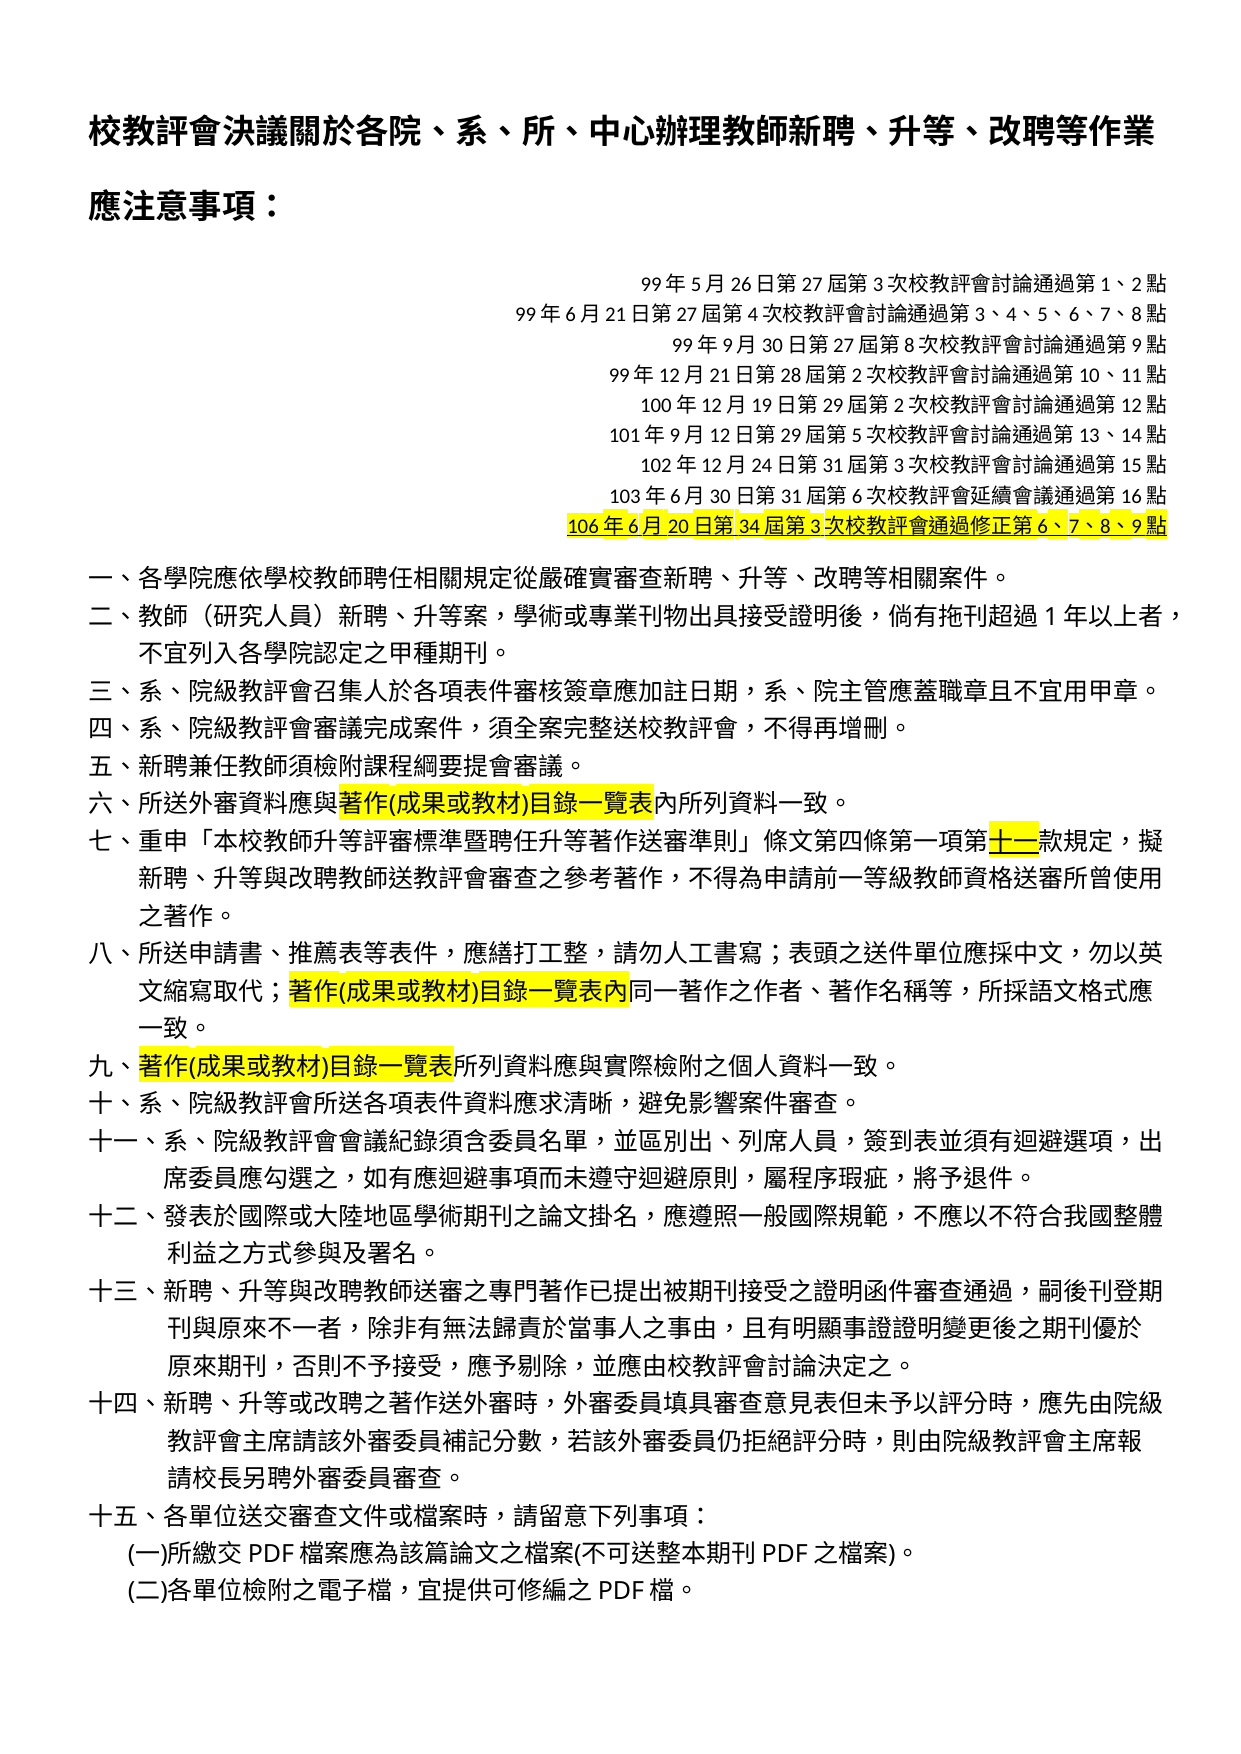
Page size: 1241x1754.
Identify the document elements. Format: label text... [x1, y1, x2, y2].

text 二、教師（研究人員）新聘、升等案，學術或專業刊物出具接受證明後，倘有拖刊超過1年以上者，不宜列入各學院認定之甲種期刊。 [89, 596, 1167, 671]
text (二)各單位檢附之電子檔，宜提供可修編之PDF檔。 [89, 1571, 1166, 1607]
text 99年5月26日第27屆第3次校教評會討論通過第1、2點 [89, 267, 1167, 298]
text 一、各學院應依學校教師聘任相關規定從嚴確實審查新聘、升等、改聘等相關案件。 [89, 558, 1167, 596]
text 四、系、院級教評會審議完成案件，須全案完整送校教評會，不得再增刪。 [89, 708, 1167, 746]
text 十四、新聘、升等或改聘之著作送外審時，外審委員填具審查意見表但未予以評分時，應先由院級教評會主席請該外審委員補記分數，若該外審委員仍拒絕評分時，則由院級教評會主席報請校長另聘外審委員審查。 [89, 1383, 1167, 1496]
text 102年12月24日第31屆第3次校教評會討論通過第15點 [89, 449, 1167, 479]
text 校教評會決議關於各院、系、所、中心辦理教師新聘、升等、改聘等作業應注意事項： [89, 92, 1167, 242]
text 八、所送申請書、推薦表等表件，應繕打工整，請勿人工書寫；表頭之送件單位應採中文，勿以英文縮寫取代；著作(成果或教材)目錄一覽表內同一著作之作者、著作名稱等，所採語文格式應一致。 [89, 933, 1167, 1046]
text 106年6月20日第34屆第3次校教評會通過修正第6、7、8、9點 [89, 509, 1167, 539]
text 103年6月30日第31屆第6次校教評會延續會議通過第16點 [89, 479, 1167, 509]
text 99年12月21日第28屆第2次校教評會討論通過第10、11點 [89, 358, 1167, 388]
text 三、系、院級教評會召集人於各項表件審核簽章應加註日期，系、院主管應蓋職章且不宜用甲章。 [89, 671, 1167, 708]
text 六、所送外審資料應與著作(成果或教材)目錄一覽表內所列資料一致。 [89, 783, 1167, 821]
text (一)所繳交PDF檔案應為該篇論文之檔案(不可送整本期刊PDF之檔案)。 [89, 1533, 1166, 1571]
text 十二、發表於國際或大陸地區學術期刊之論文掛名，應遵照一般國際規範，不應以不符合我國整體利益之方式參與及署名。 [89, 1196, 1167, 1271]
text 99年9月30日第27屆第8次校教評會討論通過第9點 [89, 328, 1167, 358]
text 101年9月12日第29屆第5次校教評會討論通過第13、14點 [89, 418, 1167, 449]
text 100年12月19日第29屆第2次校教評會討論通過第12點 [89, 388, 1167, 418]
text 七、重申「本校教師升等評審標準暨聘任升等著作送審準則」條文第四條第一項第十一款規定，擬新聘、升等與改聘教師送教評會審查之參考著作，不得為申請前一等級教師資格送審所曾使用之著作。 [89, 821, 1167, 933]
text 九、著作(成果或教材)目錄一覽表所列資料應與實際檢附之個人資料一致。 [89, 1046, 1167, 1083]
text 十、系、院級教評會所送各項表件資料應求清晰，避免影響案件審查。 [89, 1083, 1167, 1121]
text 五、新聘兼任教師須檢附課程綱要提會審議。 [89, 746, 1167, 783]
text 十五、各單位送交審查文件或檔案時，請留意下列事項： [89, 1496, 1166, 1533]
text 十三、新聘、升等與改聘教師送審之專門著作已提出被期刊接受之證明函件審查通過，嗣後刊登期刊與原來不一者，除非有無法歸責於當事人之事由，且有明顯事證證明變更後之期刊優於原來期刊，否則不予接受，應予剔除，並應由校教評會討論決定之。 [89, 1271, 1167, 1383]
text 99年6月21日第27屆第4次校教評會討論通過第3、4、5、6、7、8點 [89, 298, 1167, 328]
text 十一、系、院級教評會會議紀錄須含委員名單，並區別出、列席人員，簽到表並須有迴避選項，出席委員應勾選之，如有應迴避事項而未遵守迴避原則，屬程序瑕疵，將予退件。 [89, 1121, 1167, 1196]
